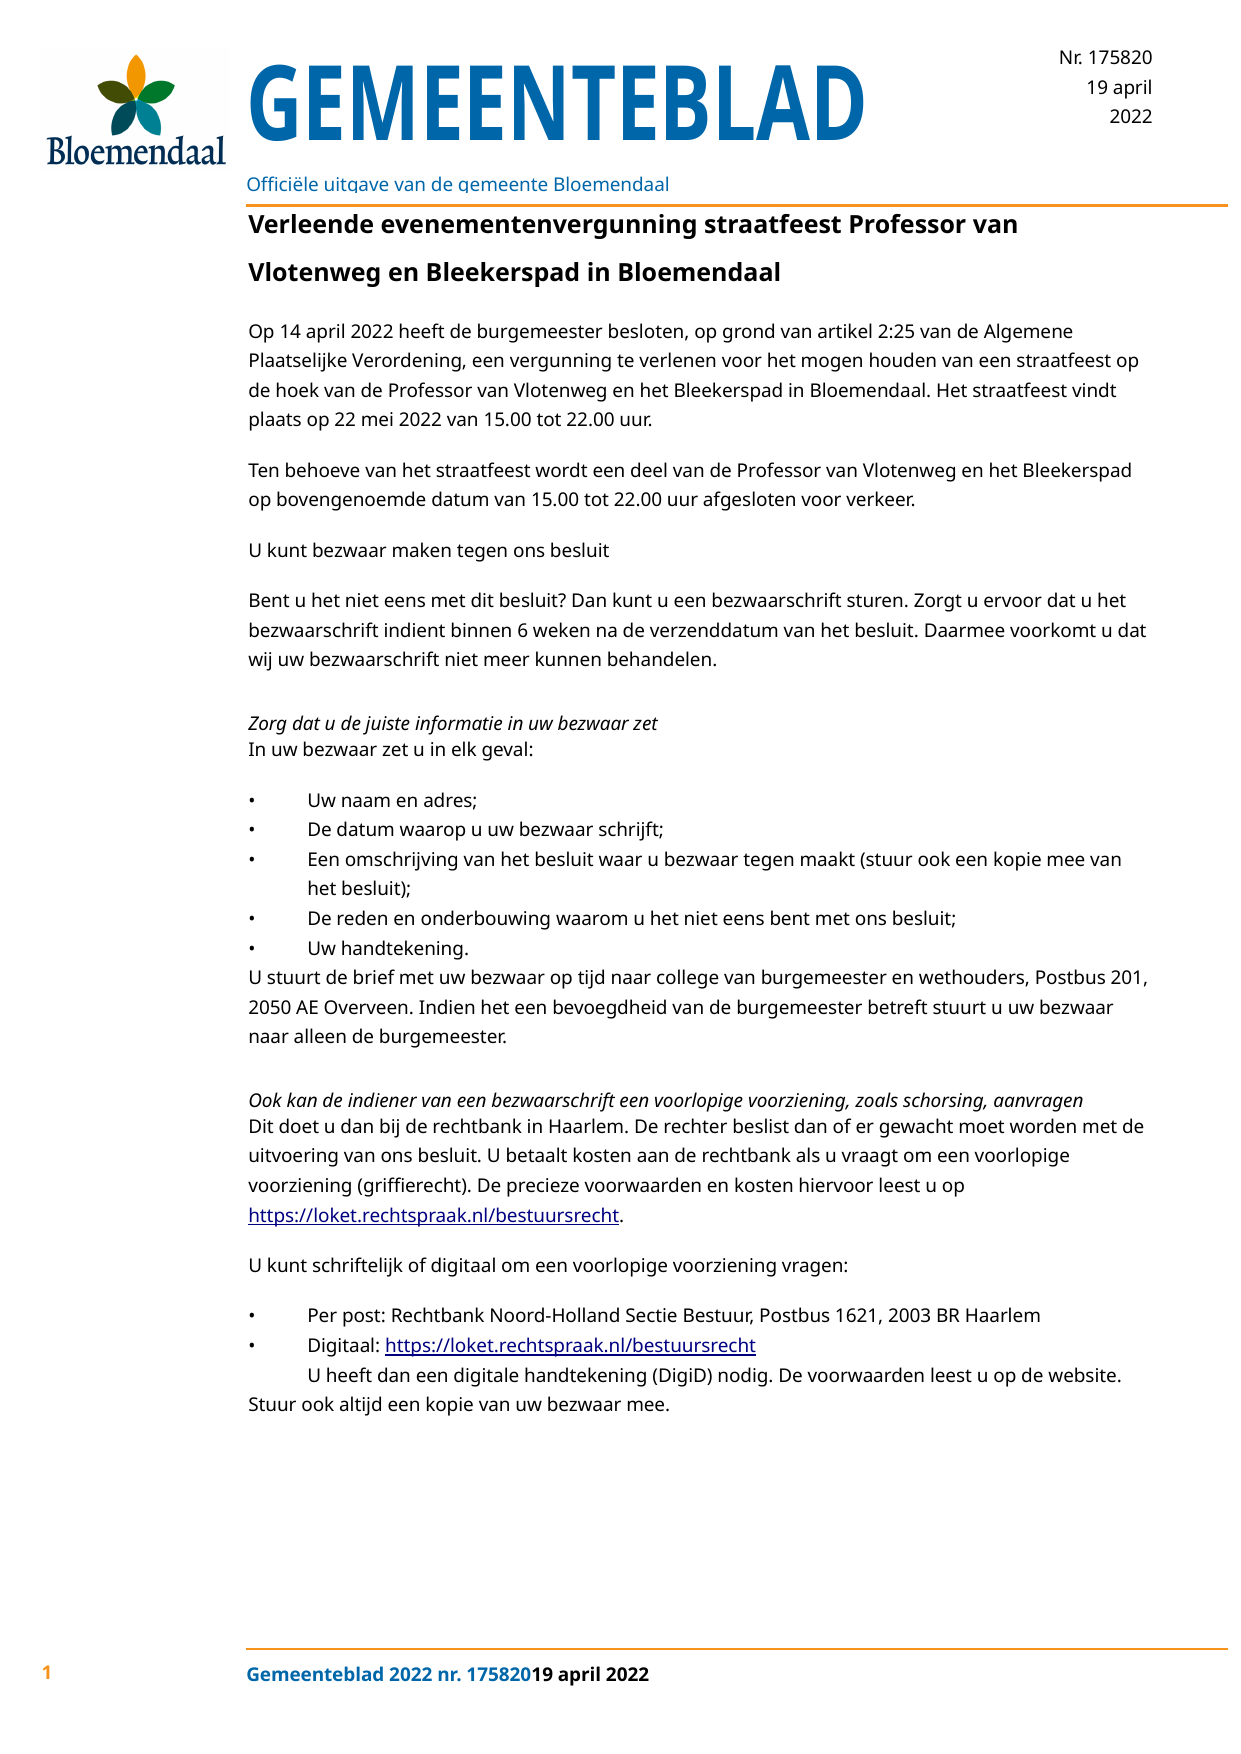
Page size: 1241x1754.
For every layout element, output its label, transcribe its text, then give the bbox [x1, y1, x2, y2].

list Per post: Rechtbank Noord-Holland Sectie Bestuur, Postbus 1621, 2003 BR Haarlem [248, 1303, 1152, 1328]
text Stuur ook altijd een kopie van uw bezwaar mee. [248, 1391, 1152, 1417]
list U heeft dan een digitale handtekening (DigiD) nodig. De voorwaarden leest u op de website. [248, 1362, 1152, 1388]
text U kunt bezwaar maken tegen ons besluit [248, 537, 1152, 563]
picture [41, 47, 231, 172]
text Zorg dat u de juiste informatie in uw bezwaar zet [248, 711, 1152, 736]
list Een omschrijving van het besluit waar u bezwaar tegen maakt (stuur ook een kopie mee van het besluit); [248, 846, 1152, 901]
text In uw bezwaar zet u in elk geval: [248, 736, 1152, 762]
list Uw naam en adres; [248, 787, 1152, 812]
text Ten behoeve van het straatfeest wordt een deel van de Professor van Vlotenweg en het Bleekerspad op bovengenoemde datum van 15.00 tot 22.00 uur afgesloten voor verkeer. [248, 457, 1152, 512]
list Digitaal: https://loket.rechtspraak.nl/bestuursrecht [248, 1332, 1152, 1358]
list De datum waarop u uw bezwaar schrijft; [248, 816, 1152, 842]
list Uw handtekening. [248, 935, 1152, 960]
text Dit doet u dan bij de rechtbank in Haarlem. De rechter beslist dan of er gewacht moet worden met de uitvoering van ons besluit. U betaalt kosten aan de rechtbank als u vraagt om een voorlopige voorziening (griffierecht). De precieze voorwaarden en kosten hiervoor leest u op https://loket.rechtspraak.nl/bestuursrecht. [248, 1113, 1152, 1228]
text U stuurt de brief met uw bezwaar op tijd naar college van burgemeester en wethouders, Postbus 201, 2050 AE Overveen. Indien het een bevoegdheid van de burgemeester betreft stuurt u uw bezwaar naar alleen de burgemeester. [248, 964, 1152, 1049]
text Bent u het niet eens met dit besluit? Dan kunt u een bezwaarschrift sturen. Zorgt u ervoor dat u het bezwaarschrift indient binnen 6 weken na de verzenddatum van het besluit. Daarmee voorkomt u dat wij uw bezwaarschrift niet meer kunnen behandelen. [248, 587, 1152, 672]
list De reden en onderbouwing waarom u het niet eens bent met ons besluit; [248, 905, 1152, 931]
text U kunt schriftelijk of digitaal om een voorlopige voorziening vragen: [248, 1252, 1152, 1278]
text Op 14 april 2022 heeft de burgemeester besloten, op grond van artikel 2:25 van de Algemene Plaatselijke Verordening, een vergunning te verlenen voor het mogen houden van een straatfeest op de hoek van de Professor van Vlotenweg en het Bleekerspad in Bloemendaal. Het straatfeest vindt plaats op 22 mei 2022 van 15.00 tot 22.00 uur. [248, 318, 1152, 432]
text Verleende evenementenvergunning straatfeest Professor van Vlotenweg en Bleekerspad in Bloemendaal [248, 207, 1152, 288]
text Ook kan de indiener van een bezwaarschrift een voorlopige voorziening, zoals schorsing, aanvragen [248, 1087, 1152, 1113]
